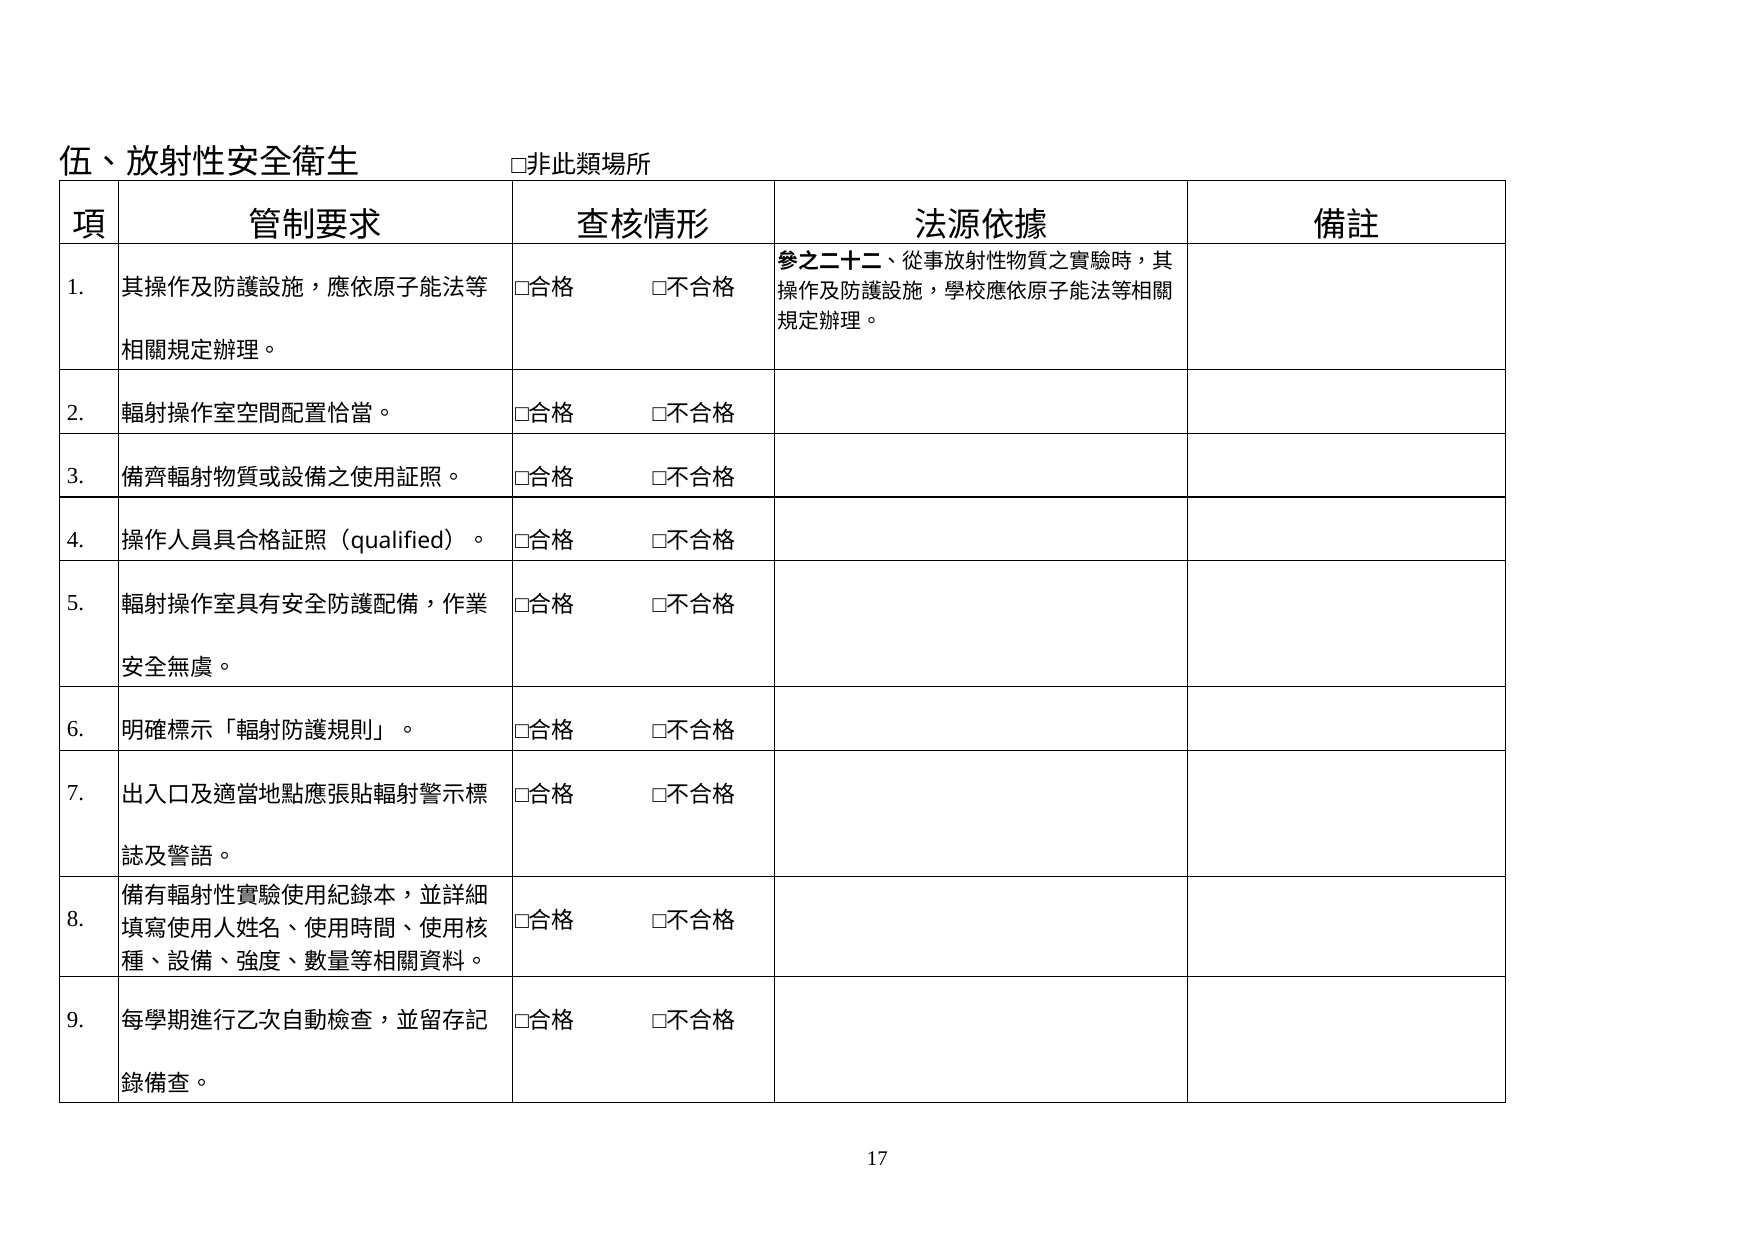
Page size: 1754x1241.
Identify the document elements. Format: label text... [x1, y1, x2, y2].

table_cell □合格 [513, 498, 649, 560]
table_cell □合格 [513, 434, 649, 496]
table_cell □不合格 [650, 877, 774, 976]
table_cell [60, 498, 118, 560]
table_cell [60, 977, 118, 1102]
table_cell [60, 434, 118, 496]
table_cell [60, 687, 118, 749]
table_cell [1188, 977, 1505, 1102]
table_cell 參之二十二、從事放射性物質之實驗時，其操作及防護設施，學校應依原子能法等相關規定辦理。 [775, 244, 1187, 369]
table_cell 輻射操作室空間配置恰當。 [119, 370, 512, 433]
table_cell 操作人員具合格証照（qualified）。 [119, 498, 512, 560]
table_cell [1188, 687, 1505, 749]
table_header 管制要求 [119, 181, 512, 243]
table_cell 其操作及防護設施，應依原子能法等相關規定辦理。 [119, 244, 512, 369]
table_cell [775, 751, 1187, 876]
table_cell □不合格 [650, 687, 774, 749]
table_cell [60, 244, 118, 369]
table_cell [1188, 561, 1505, 686]
table_cell □不合格 [650, 434, 774, 496]
table_cell □不合格 [650, 751, 774, 876]
table_cell [1188, 877, 1505, 976]
table_cell [1188, 434, 1505, 496]
table_cell [1188, 751, 1505, 876]
table_cell □合格 [513, 244, 649, 369]
table_header 備註 [1188, 181, 1505, 243]
table_cell [60, 370, 118, 433]
table_cell 備有輻射性實驗使用紀錄本，並詳細填寫使用人姓名、使用時間、使用核種、設備、強度、數量等相關資料。 [119, 877, 512, 976]
table_cell □合格 [513, 687, 649, 749]
table_header 法源依據 [775, 181, 1187, 243]
table_cell □不合格 [650, 977, 774, 1102]
table_cell [775, 434, 1187, 496]
table_cell □合格 [513, 877, 649, 976]
table_cell [775, 561, 1187, 686]
table_cell □不合格 [650, 498, 774, 560]
table_cell [1188, 498, 1505, 560]
table_header 查核情形 [513, 181, 774, 243]
table_cell □不合格 [650, 561, 774, 686]
table_cell □合格 [513, 977, 649, 1102]
table_cell [1188, 244, 1505, 369]
table_cell [775, 877, 1187, 976]
table_cell [60, 561, 118, 686]
table_cell 出入口及適當地點應張貼輻射警示標誌及警語。 [119, 751, 512, 876]
table_header 項 [60, 181, 118, 243]
table_cell [775, 977, 1187, 1102]
table_cell [60, 751, 118, 876]
text 伍、放射性安全衛生 □非此類場所 [59, 117, 1695, 180]
table_cell □合格 [513, 751, 649, 876]
table_cell □不合格 [650, 244, 774, 369]
table_cell [775, 498, 1187, 560]
table_cell 每學期進行乙次自動檢查，並留存記錄備查。 [119, 977, 512, 1102]
table_cell □合格 [513, 561, 649, 686]
table_cell [60, 877, 118, 976]
table_cell 輻射操作室具有安全防護配備，作業安全無虞。 [119, 561, 512, 686]
table_cell [775, 370, 1187, 433]
table_cell □合格 [513, 370, 649, 433]
table_cell □不合格 [650, 370, 774, 433]
table_cell [1188, 370, 1505, 433]
table_cell 備齊輻射物質或設備之使用証照。 [119, 434, 512, 496]
table_cell [775, 687, 1187, 749]
table_cell 明確標示「輻射防護規則」。 [119, 687, 512, 749]
